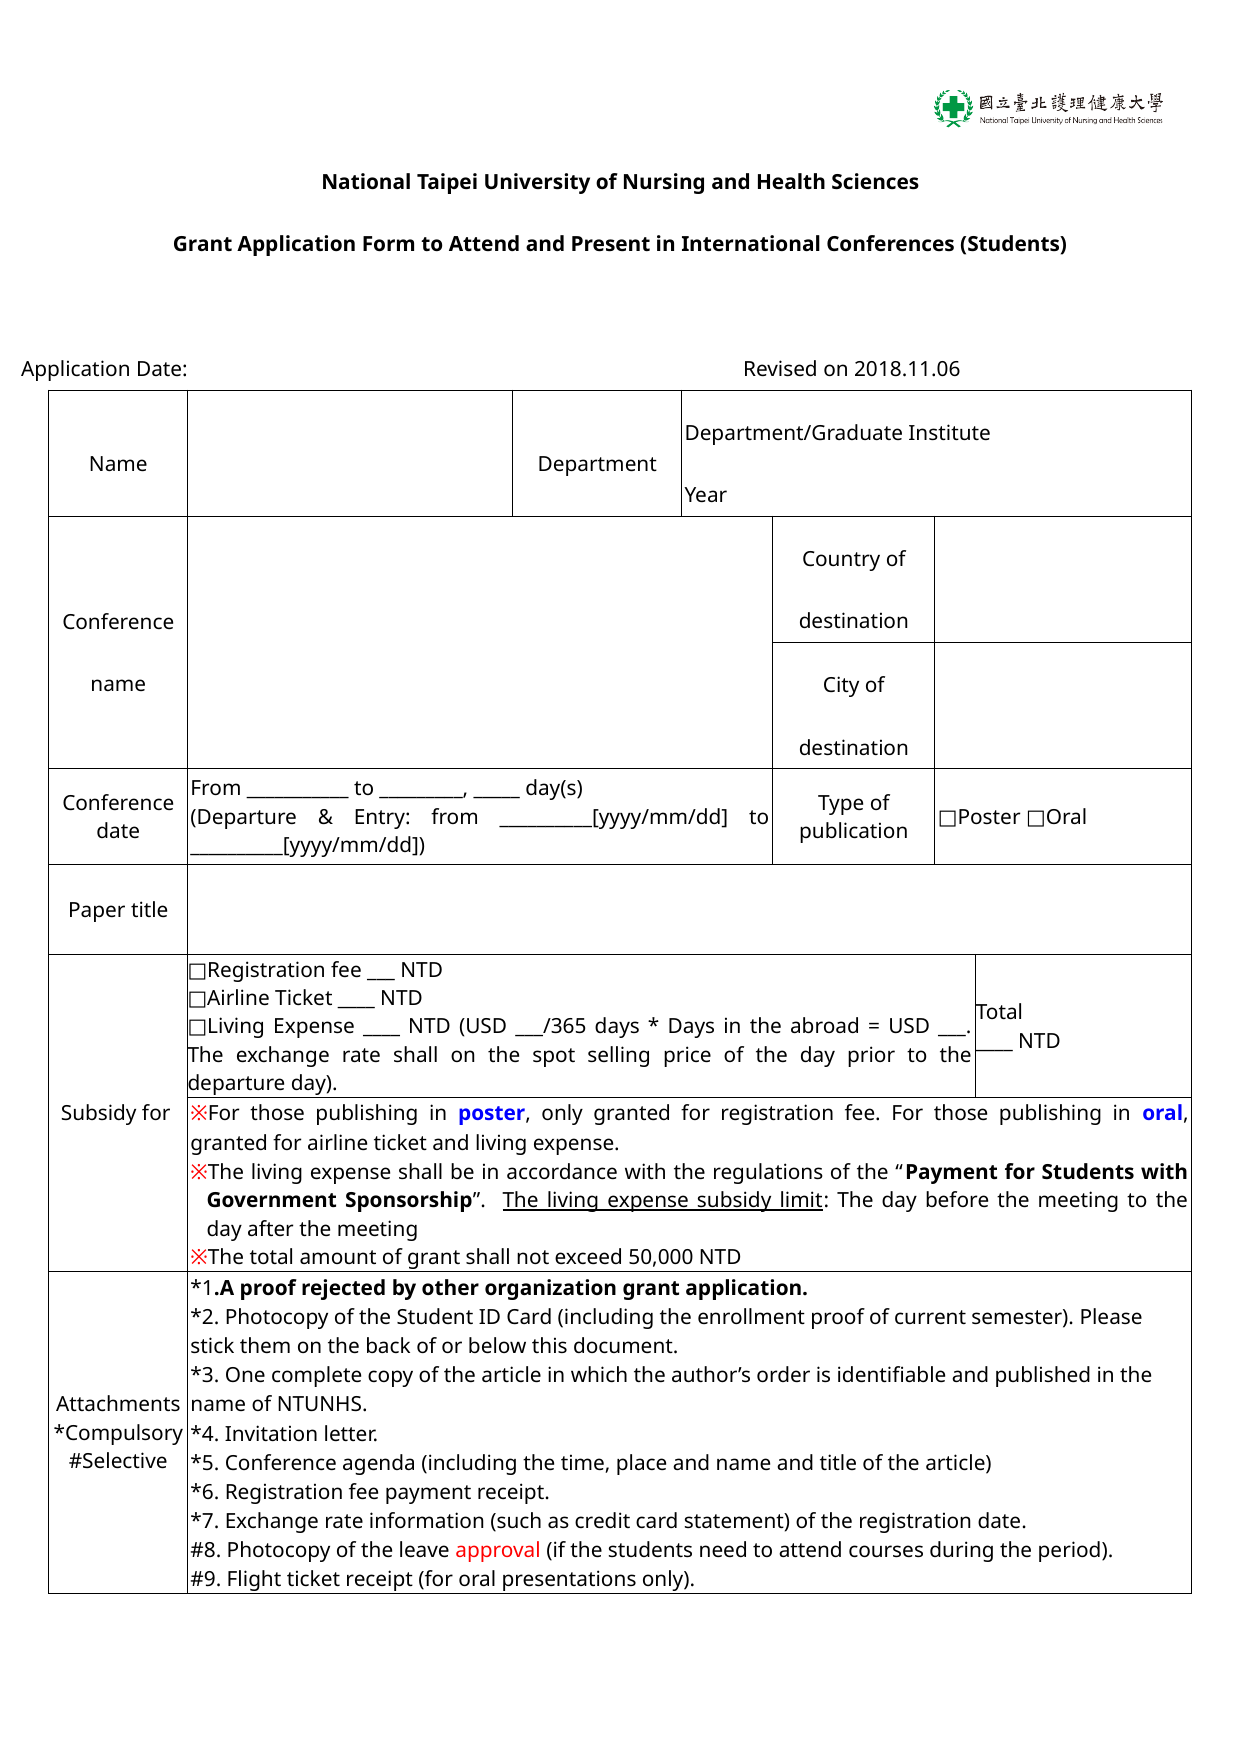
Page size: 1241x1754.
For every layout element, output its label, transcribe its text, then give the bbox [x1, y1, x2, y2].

table_cell Subsidy for [49, 955, 187, 1271]
table_cell Conference name [49, 517, 187, 768]
text Grant Application Form to Attend and Present in International Conferences (Students) [75, 202, 1165, 264]
table_cell City of destination [773, 643, 934, 768]
table_header Department [513, 391, 681, 516]
text Application Date: Revised on 2018.11.06 [0, 327, 1165, 389]
table_cell Conference date [49, 769, 187, 863]
table_cell □Poster □Oral [935, 769, 1191, 863]
table_cell From ___________ to _________, _____ day(s) (Departure & Entry: from __________[yyyy/mm/dd] to __________[yyyy/mm/dd]) [188, 769, 772, 863]
table_header Name [49, 391, 187, 516]
table_cell [188, 865, 1191, 954]
text National Taipei University of Nursing and Health Sciences [75, 139, 1165, 202]
table_cell [935, 517, 1191, 642]
table_cell Attachments *Compulsory #Selective [49, 1272, 187, 1593]
table_cell □Registration fee ___ NTD □Airline Ticket ____ NTD □Living Expense ____ NTD (USD ___/365 days * Days in the abroad = USD ___. The exchange rate shall on the spot selling price of the day prior to the departure day). [188, 955, 975, 1097]
table_cell Paper title [49, 865, 187, 954]
table_header [188, 391, 512, 516]
table_cell [188, 517, 772, 768]
table_header Department/Graduate Institute Year [682, 391, 1191, 516]
table_cell [935, 643, 1191, 768]
table_cell Type of publication [773, 769, 934, 863]
table_cell Country of destination [773, 517, 934, 642]
table_cell *1.A proof rejected by other organization grant application. *2. Photocopy of the Student ID Card (including the enrollment proof of current semester). Please stick them on the back of or below this document. *3. One complete copy of the article in which the author’s order is identifiable and published in the name of NTUNHS. *4. Invitation letter. *5. Conference agenda (including the time, place and name and title of the article) *6. Registration fee payment receipt. *7. Exchange rate information (such as credit card statement) of the registration date. #8. Photocopy of the leave approval (if the students need to attend courses during the period). #9. Flight ticket receipt (for oral presentations only). [188, 1272, 1191, 1593]
table_cell ※For those publishing in poster, only granted for registration fee. For those publishing in oral, granted for airline ticket and living expense. ※The living expense shall be in accordance with the regulations of the “Payment for Students with Government Sponsorship”. The living expense subsidy limit: The day before the meeting to the day after the meeting ※The total amount of grant shall not exceed 50,000 NTD [188, 1098, 1191, 1271]
table_cell Total ____ NTD [976, 955, 1191, 1097]
